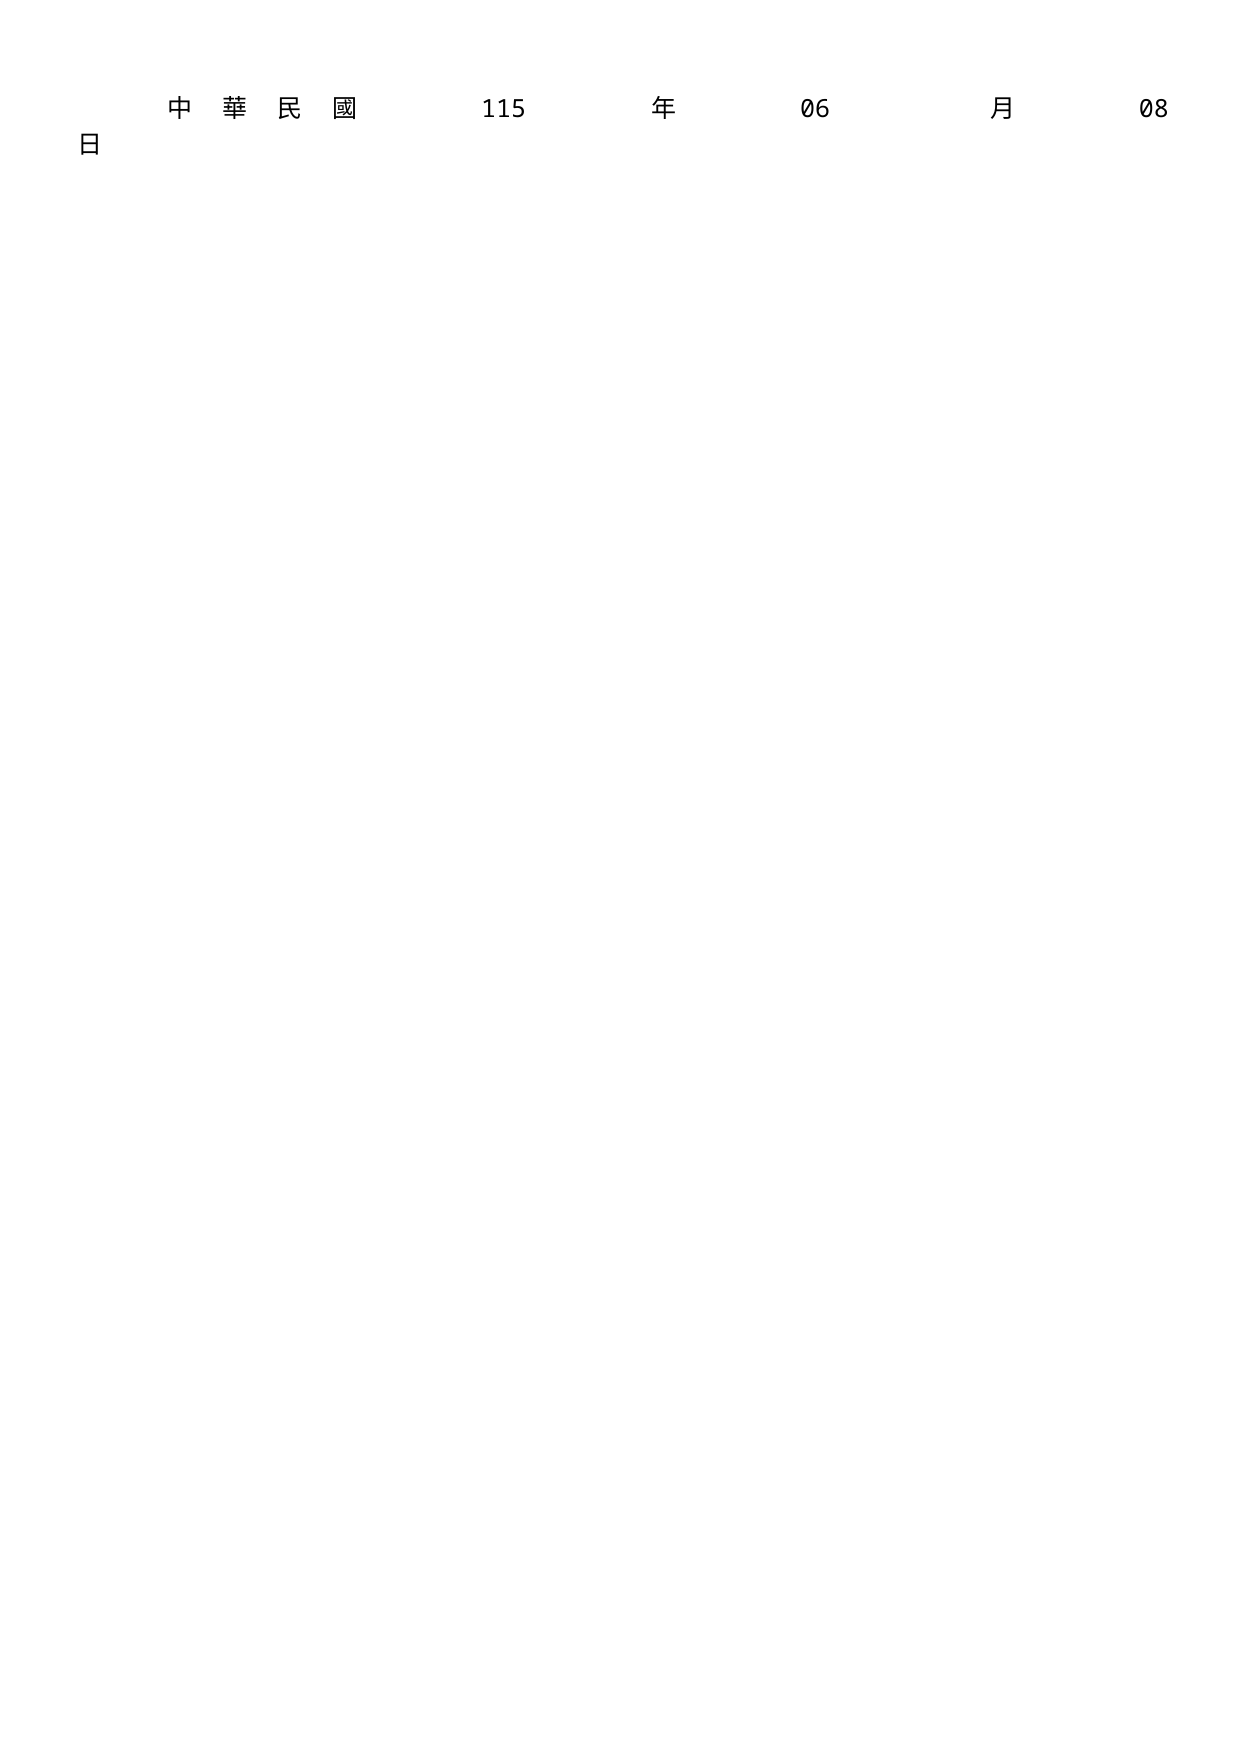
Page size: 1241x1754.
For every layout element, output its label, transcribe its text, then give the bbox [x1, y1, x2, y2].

text 中 華 民 國 115 年 06 月 08 日 [77, 89, 1169, 161]
